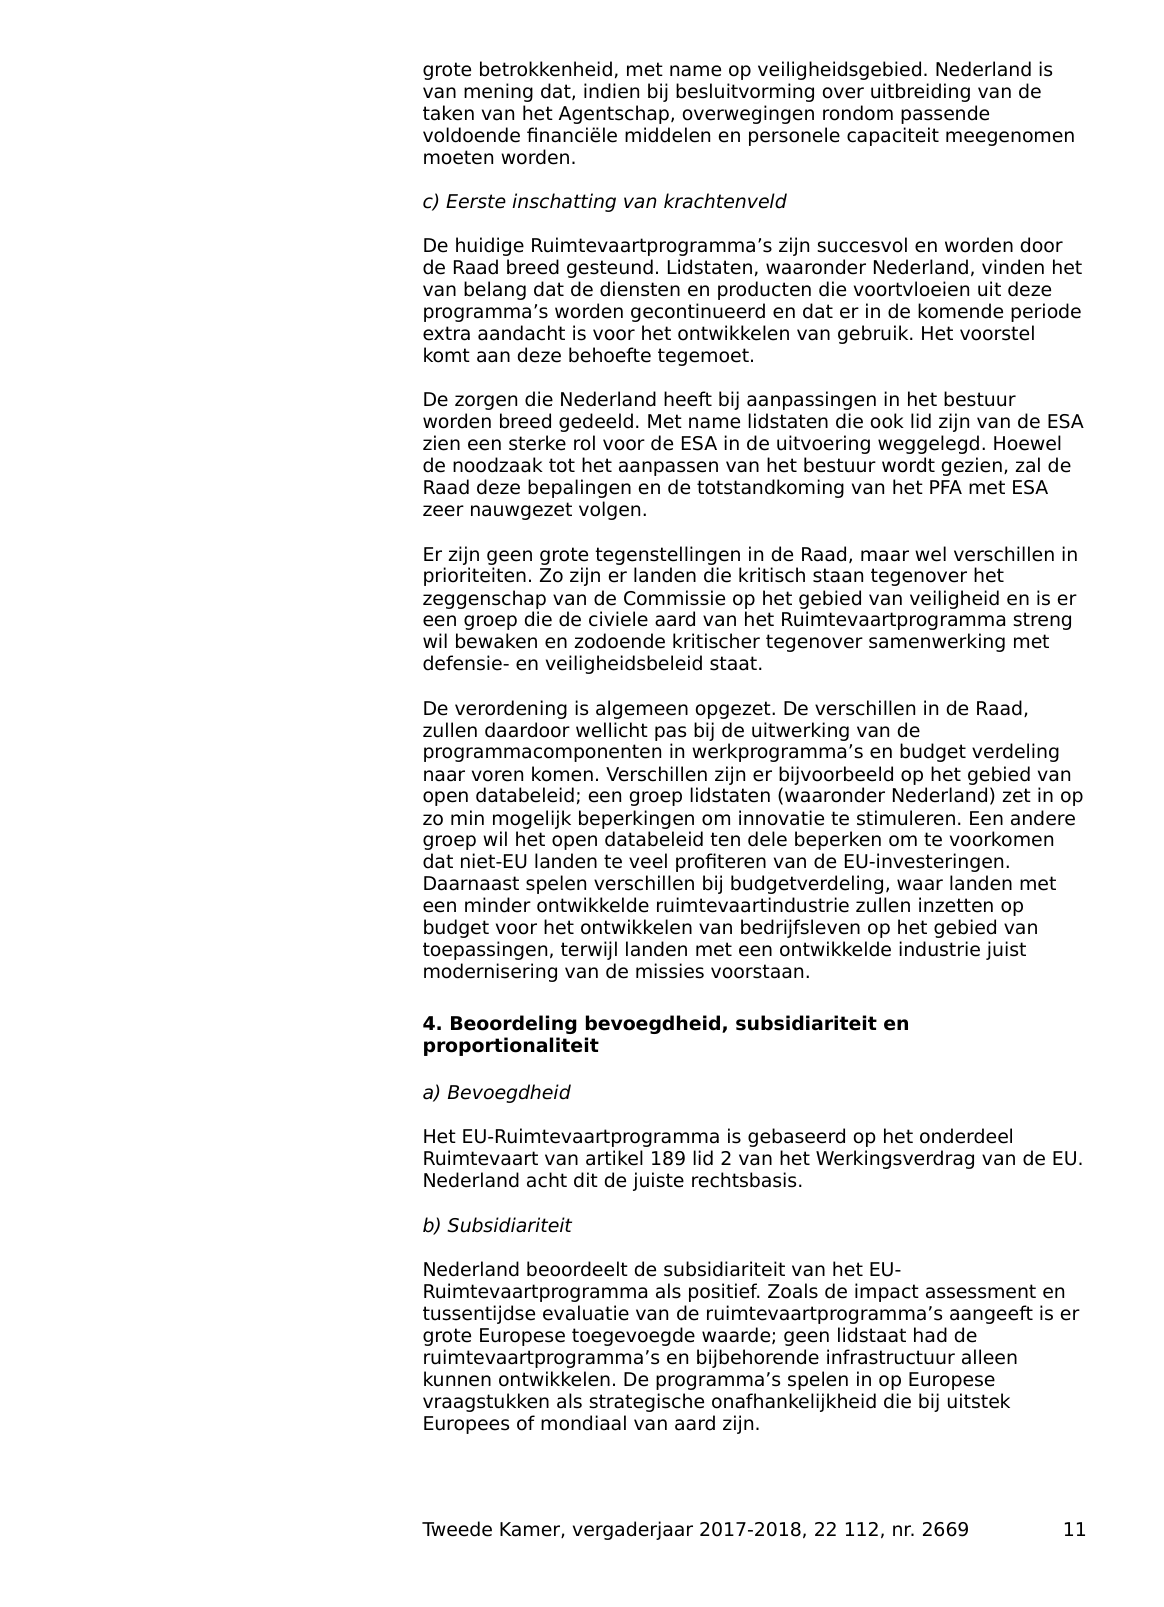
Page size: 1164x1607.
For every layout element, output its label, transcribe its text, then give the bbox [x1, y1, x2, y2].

text De verordening is algemeen opgezet. De verschillen in de Raad, zullen daardoor wellicht pas bij de uitwerking van de programmacomponenten in werkprogramma’s en budget verdeling naar voren komen. Verschillen zijn er bijvoorbeeld op het gebied van open databeleid; een groep lidstaten (waaronder Nederland) zet in op zo min mogelijk beperkingen om innovatie te stimuleren. Een andere groep wil het open databeleid ten dele beperken om te voorkomen dat niet-EU landen te veel profiteren van de EU-investeringen. Daarnaast spelen verschillen bij budgetverdeling, waar landen met een minder ontwikkelde ruimtevaartindustrie zullen inzetten op budget voor het ontwikkelen van bedrijfsleven op het gebied van toepassingen, terwijl landen met een ontwikkelde industrie juist modernisering van de missies voorstaan. [422, 697, 1087, 983]
subtitle c) Eerste inschatting van krachtenveld [422, 191, 1087, 213]
subtitle a) Bevoegdheid [422, 1082, 1087, 1104]
text Het EU-Ruimtevaartprogramma is gebaseerd op het onderdeel Ruimtevaart van artikel 189 lid 2 van het Werkingsverdrag van de EU. Nederland acht dit de juiste rechtsbasis. [422, 1126, 1087, 1192]
text De zorgen die Nederland heeft bij aanpassingen in het bestuur worden breed gedeeld. Met name lidstaten die ook lid zijn van de ESA zien een sterke rol voor de ESA in de uitvoering weggelegd. Hoewel de noodzaak tot het aanpassen van het bestuur wordt gezien, zal de Raad deze bepalingen en de totstandkoming van het PFA met ESA zeer nauwgezet volgen. [422, 389, 1087, 521]
subtitle 4. Beoordeling bevoegdheid, subsidiariteit en proportionaliteit [422, 1013, 1087, 1057]
text grote betrokkenheid, met name op veiligheidsgebied. Nederland is van mening dat, indien bij besluitvorming over uitbreiding van de taken van het Agentschap, overwegingen rondom passende voldoende financiële middelen en personele capaciteit meegenomen moeten worden. [422, 59, 1087, 169]
text Nederland beoordeelt de subsidiariteit van het EU-Ruimtevaartprogramma als positief. Zoals de impact assessment en tussentijdse evaluatie van de ruimtevaartprogramma’s aangeeft is er grote Europese toegevoegde waarde; geen lidstaat had de ruimtevaartprogramma’s en bijbehorende infrastructuur alleen kunnen ontwikkelen. De programma’s spelen in op Europese vraagstukken als strategische onafhankelijkheid die bij uitstek Europees of mondiaal van aard zijn. [422, 1259, 1087, 1434]
text De huidige Ruimtevaartprogramma’s zijn succesvol en worden door de Raad breed gesteund. Lidstaten, waaronder Nederland, vinden het van belang dat de diensten en producten die voortvloeien uit deze programma’s worden gecontinueerd en dat er in de komende periode extra aandacht is voor het ontwikkelen van gebruik. Het voorstel komt aan deze behoefte tegemoet. [422, 235, 1087, 367]
subtitle b) Subsidiariteit [422, 1214, 1087, 1236]
text Er zijn geen grote tegenstellingen in de Raad, maar wel verschillen in prioriteiten. Zo zijn er landen die kritisch staan tegenover het zeggenschap van de Commissie op het gebied van veiligheid en is er een groep die de civiele aard van het Ruimtevaartprogramma streng wil bewaken en zodoende kritischer tegenover samenwerking met defensie- en veiligheidsbeleid staat. [422, 543, 1087, 675]
